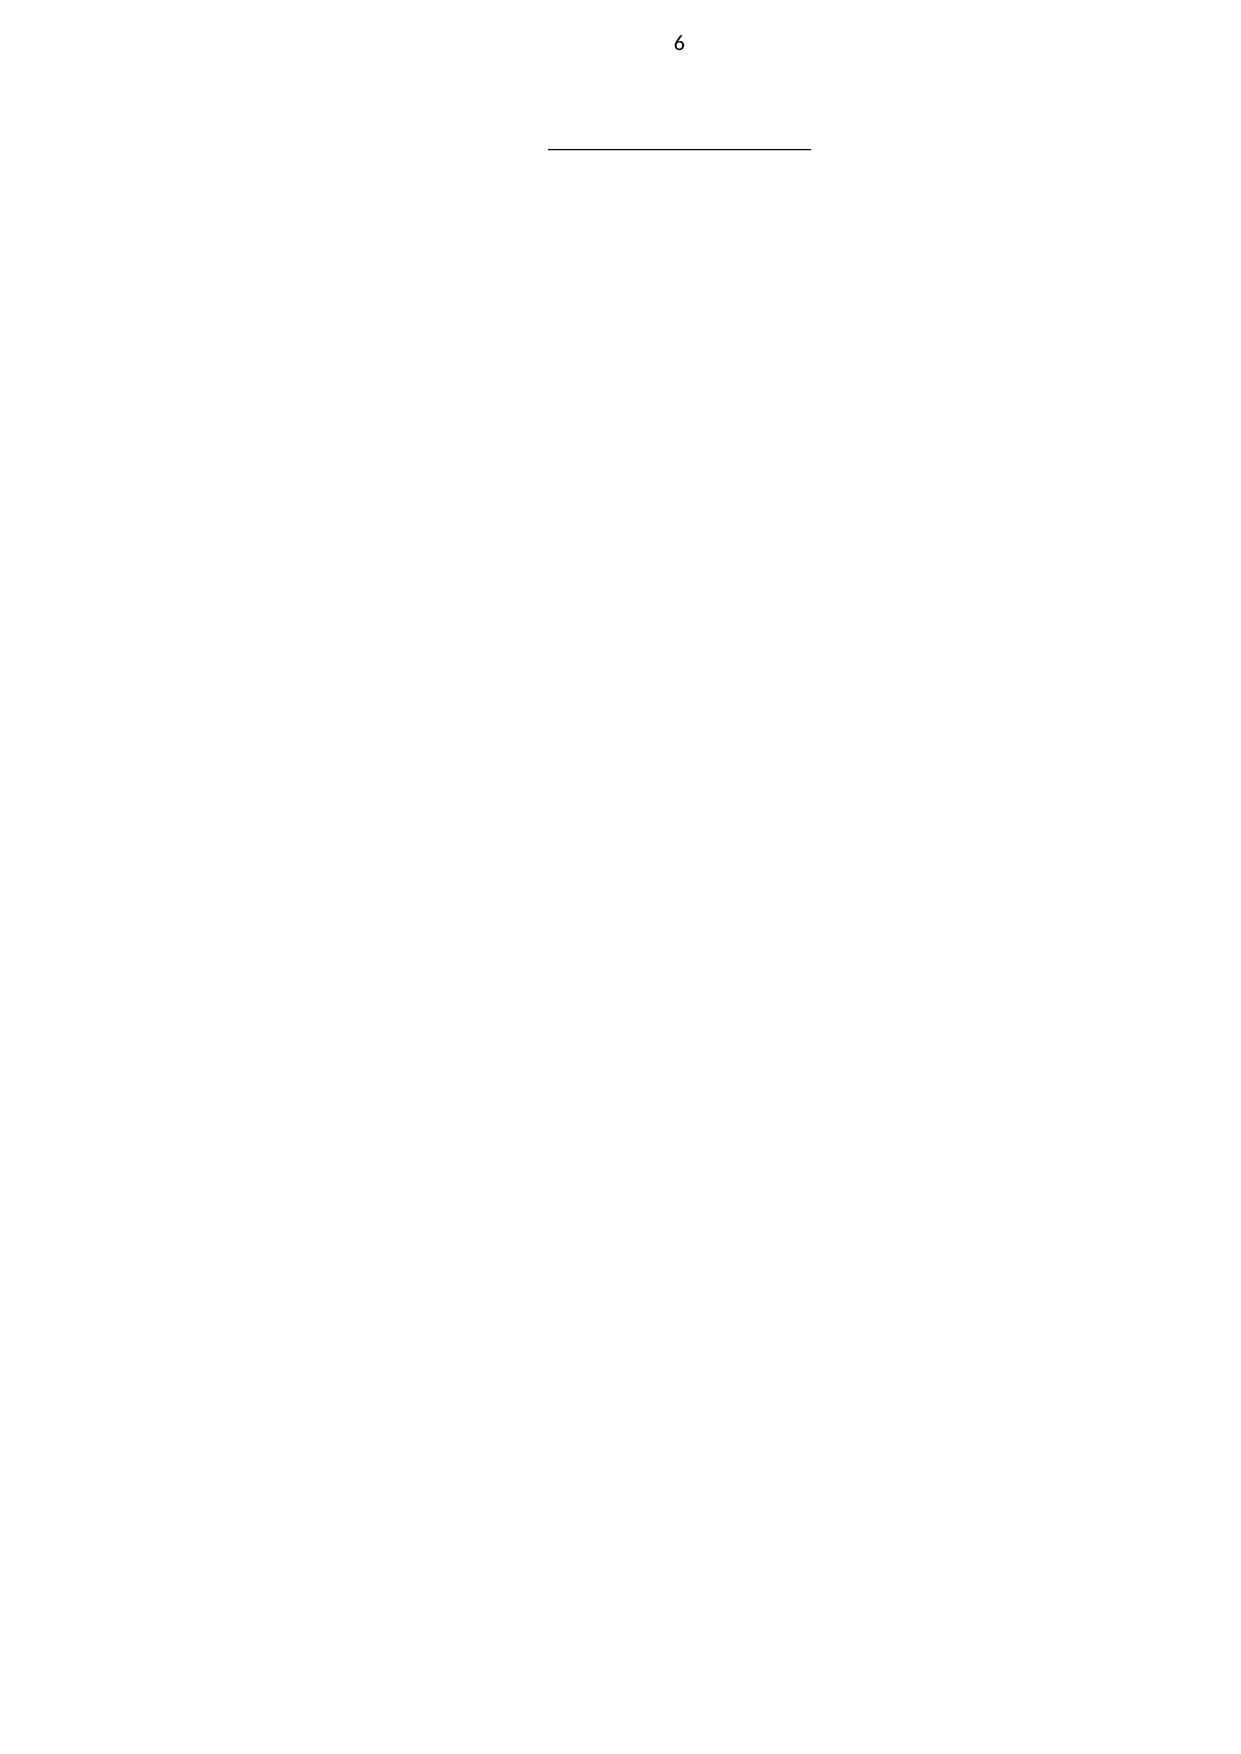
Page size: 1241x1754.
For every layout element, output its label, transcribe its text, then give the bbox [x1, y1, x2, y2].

text _____________________ [177, 124, 1181, 153]
